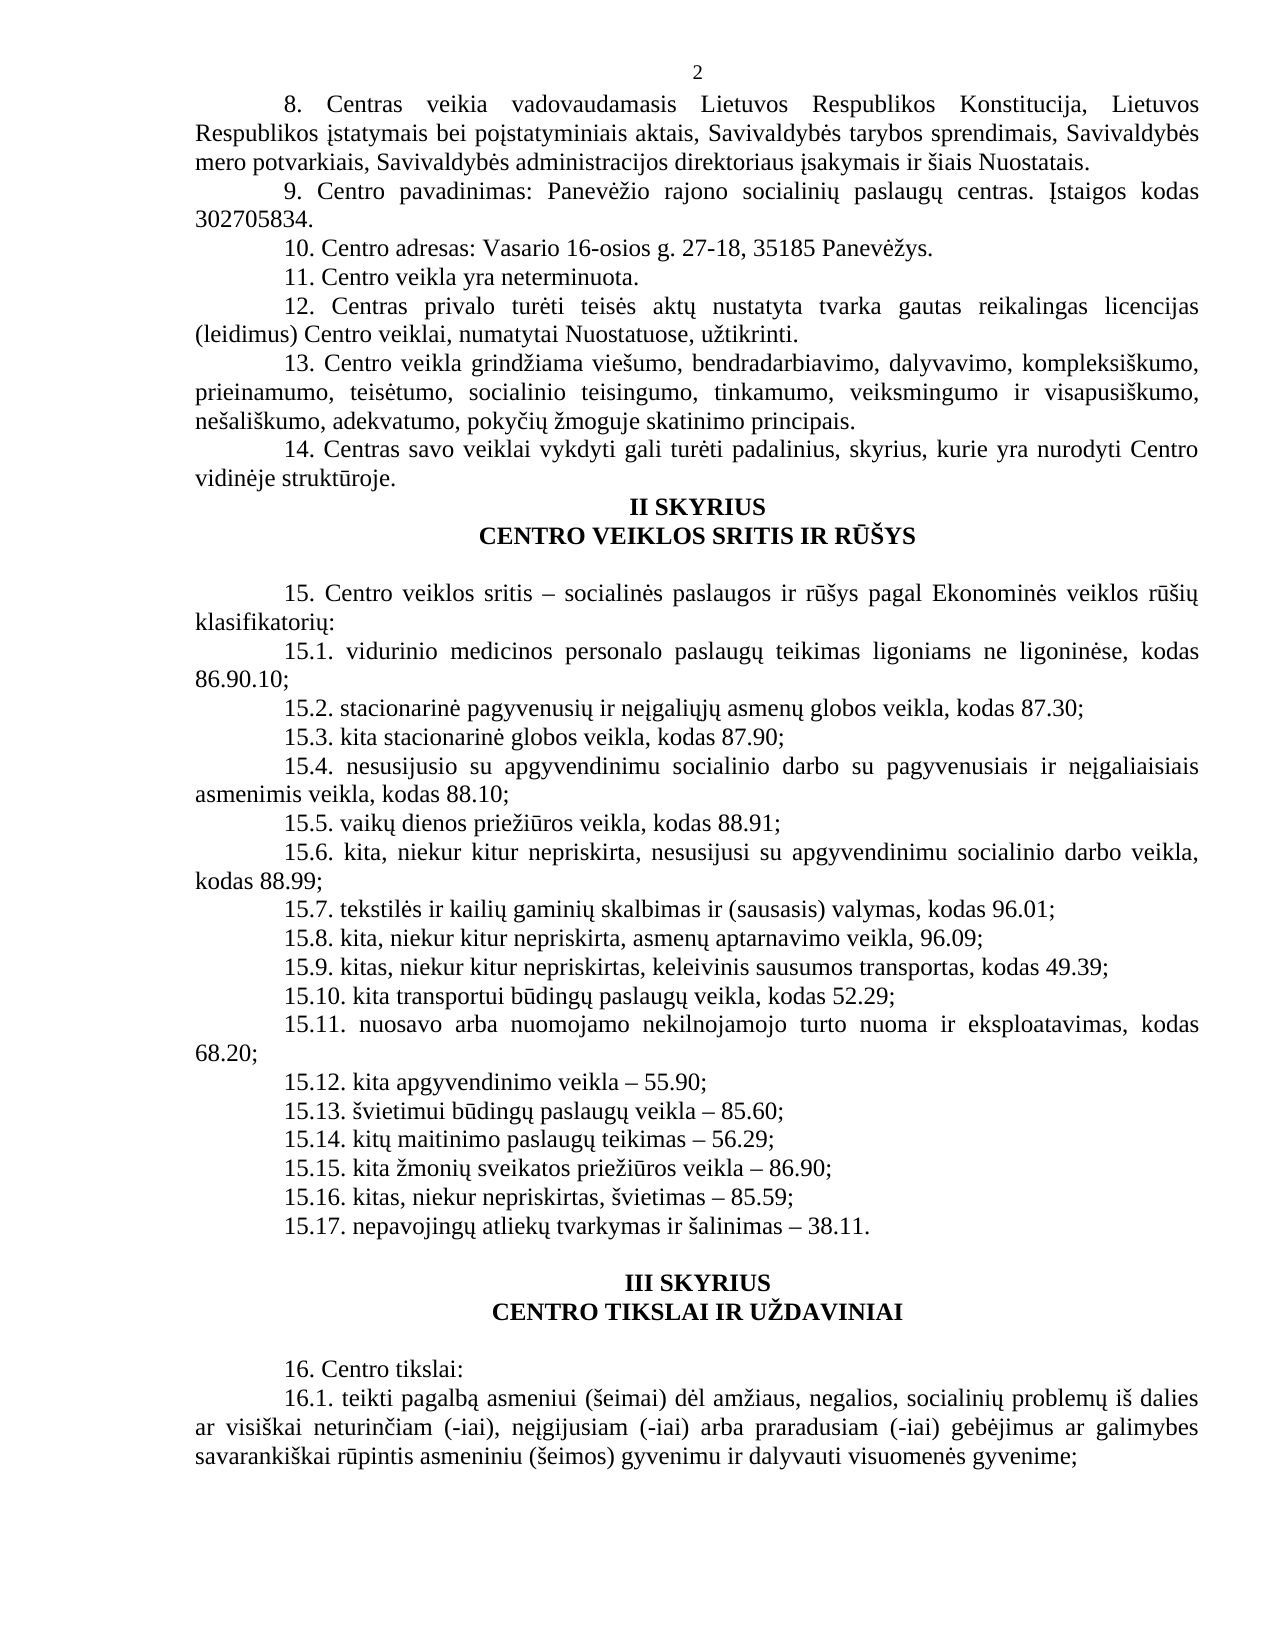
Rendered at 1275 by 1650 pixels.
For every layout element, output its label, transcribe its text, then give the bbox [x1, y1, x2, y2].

text 15.3. kita stacionarinė globos veikla, kodas 87.90; [195, 722, 1200, 751]
text 15.16. kitas, niekur nepriskirtas, švietimas – 85.59; [195, 1182, 1200, 1211]
text 15.2. stacionarinė pagyvenusių ir neįgaliųjų asmenų globos veikla, kodas 87.30; [195, 693, 1200, 722]
text 15.13. švietimui būdingų paslaugų veikla – 85.60; [195, 1096, 1200, 1124]
text 15.5. vaikų dienos priežiūros veikla, kodas 88.91; [195, 808, 1200, 837]
text 15.8. kita, niekur kitur nepriskirta, asmenų aptarnavimo veikla, 96.09; [195, 923, 1200, 952]
text 15.7. tekstilės ir kailių gaminių skalbimas ir (sausasis) valymas, kodas 96.01; [195, 894, 1200, 923]
text 15.15. kita žmonių sveikatos priežiūros veikla – 86.90; [195, 1153, 1200, 1182]
text III SKYRIUS [195, 1268, 1200, 1297]
text 13. Centro veikla grindžiama viešumo, bendradarbiavimo, dalyvavimo, kompleksiškumo, prieinamumo, teisėtumo, socialinio teisingumo, tinkamumo, veiksmingumo ir visapusiškumo, nešališkumo, adekvatumo, pokyčių žmoguje skatinimo principais. [195, 348, 1200, 434]
text 16.1. teikti pagalbą asmeniui (šeimai) dėl amžiaus, negalios, socialinių problemų iš dalies ar visiškai neturinčiam (-iai), neįgijusiam (-iai) arba praradusiam (-iai) gebėjimus ar galimybes savarankiškai rūpintis asmeniniu (šeimos) gyvenimu ir dalyvauti visuomenės gyvenime; [195, 1383, 1200, 1469]
text 8. Centras veikia vadovaudamasis Lietuvos Respublikos Konstitucija, Lietuvos Respublikos įstatymais bei poįstatyminiais aktais, Savivaldybės tarybos sprendimais, Savivaldybės mero potvarkiais, Savivaldybės administracijos direktoriaus įsakymais ir šiais Nuostatais. [195, 89, 1200, 176]
text 15.1. vidurinio medicinos personalo paslaugų teikimas ligoniams ne ligoninėse, kodas 86.90.10; [195, 636, 1200, 693]
text 15.6. kita, niekur kitur nepriskirta, nesusijusi su apgyvendinimu socialinio darbo veikla, kodas 88.99; [195, 837, 1200, 894]
text 15.12. kita apgyvendinimo veikla – 55.90; [195, 1067, 1200, 1096]
text CENTRO TIKSLAI IR UŽDAVINIAI [195, 1297, 1200, 1326]
text 15.11. nuosavo arba nuomojamo nekilnojamojo turto nuoma ir eksploatavimas, kodas 68.20; [195, 1009, 1200, 1067]
text 15.10. kita transportui būdingų paslaugų veikla, kodas 52.29; [195, 981, 1200, 1009]
text 15.17. nepavojingų atliekų tvarkymas ir šalinimas – 38.11. [195, 1211, 1200, 1239]
text 11. Centro veikla yra neterminuota. [195, 262, 1200, 291]
text 16. Centro tikslai: [195, 1354, 1200, 1383]
text 14. Centras savo veiklai vykdyti gali turėti padalinius, skyrius, kurie yra nurodyti Centro vidinėje struktūroje. [195, 434, 1200, 492]
text 15.4. nesusijusio su apgyvendinimu socialinio darbo su pagyvenusiais ir neįgaliaisiais asmenimis veikla, kodas 88.10; [195, 751, 1200, 808]
text 15.9. kitas, niekur kitur nepriskirtas, keleivinis sausumos transportas, kodas 49.39; [195, 952, 1200, 981]
text 9. Centro pavadinimas: Panevėžio rajono socialinių paslaugų centras. Įstaigos kodas 302705834. [195, 176, 1200, 233]
text II SKYRIUS [195, 492, 1200, 521]
text 15. Centro veiklos sritis – socialinės paslaugos ir rūšys pagal Ekonominės veiklos rūšių klasifikatorių: [195, 578, 1200, 636]
text 15.14. kitų maitinimo paslaugų teikimas – 56.29; [195, 1124, 1200, 1153]
text 10. Centro adresas: Vasario 16-osios g. 27-18, 35185 Panevėžys. [195, 233, 1200, 262]
text CENTRO VEIKLOS SRITIS IR RŪŠYS [195, 521, 1200, 549]
text 12. Centras privalo turėti teisės aktų nustatyta tvarka gautas reikalingas licencijas (leidimus) Centro veiklai, numatytai Nuostatuose, užtikrinti. [195, 291, 1200, 348]
